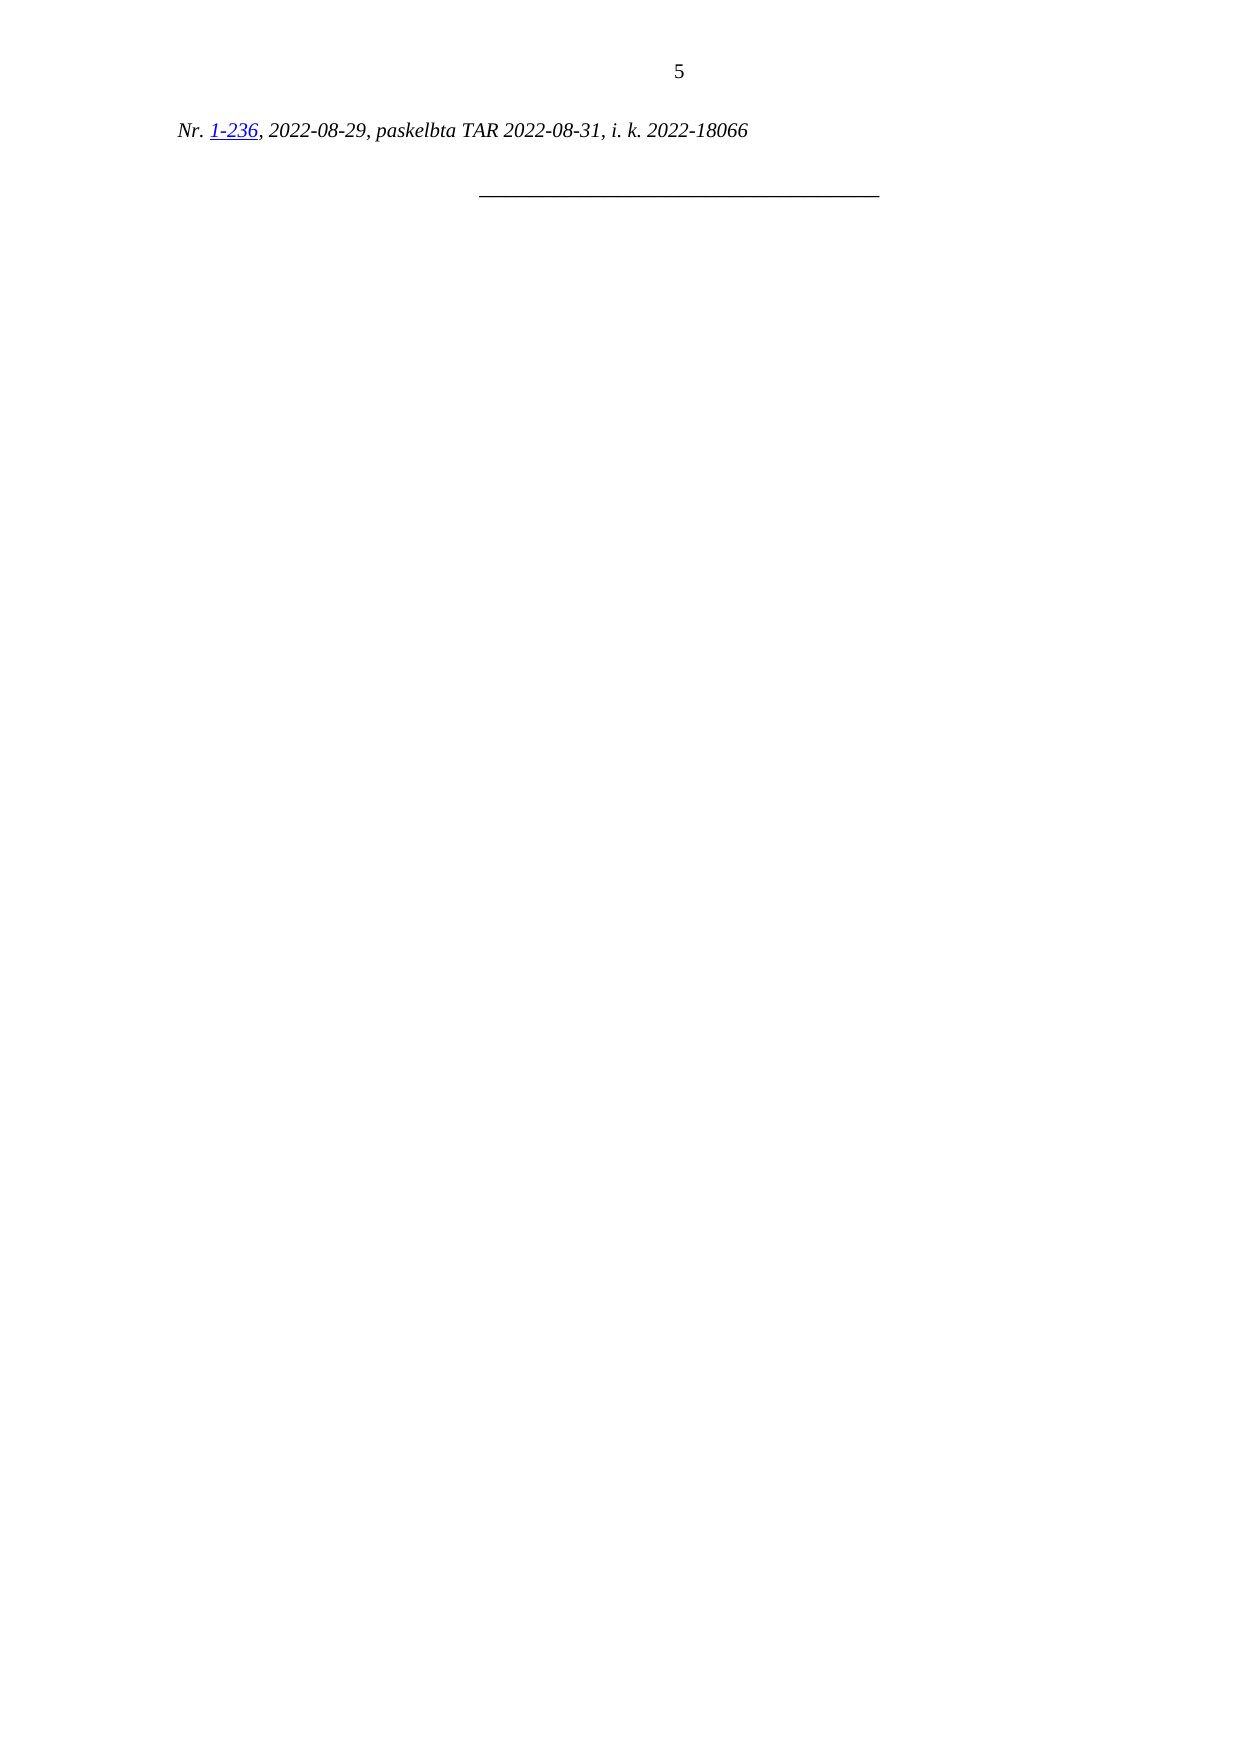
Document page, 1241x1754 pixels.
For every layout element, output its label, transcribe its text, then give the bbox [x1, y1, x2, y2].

text Nr. 1-236, 2022-08-29, paskelbta TAR 2022-08-31, i. k. 2022-18066 [177, 118, 1181, 142]
text ________________________________ [177, 171, 1181, 200]
